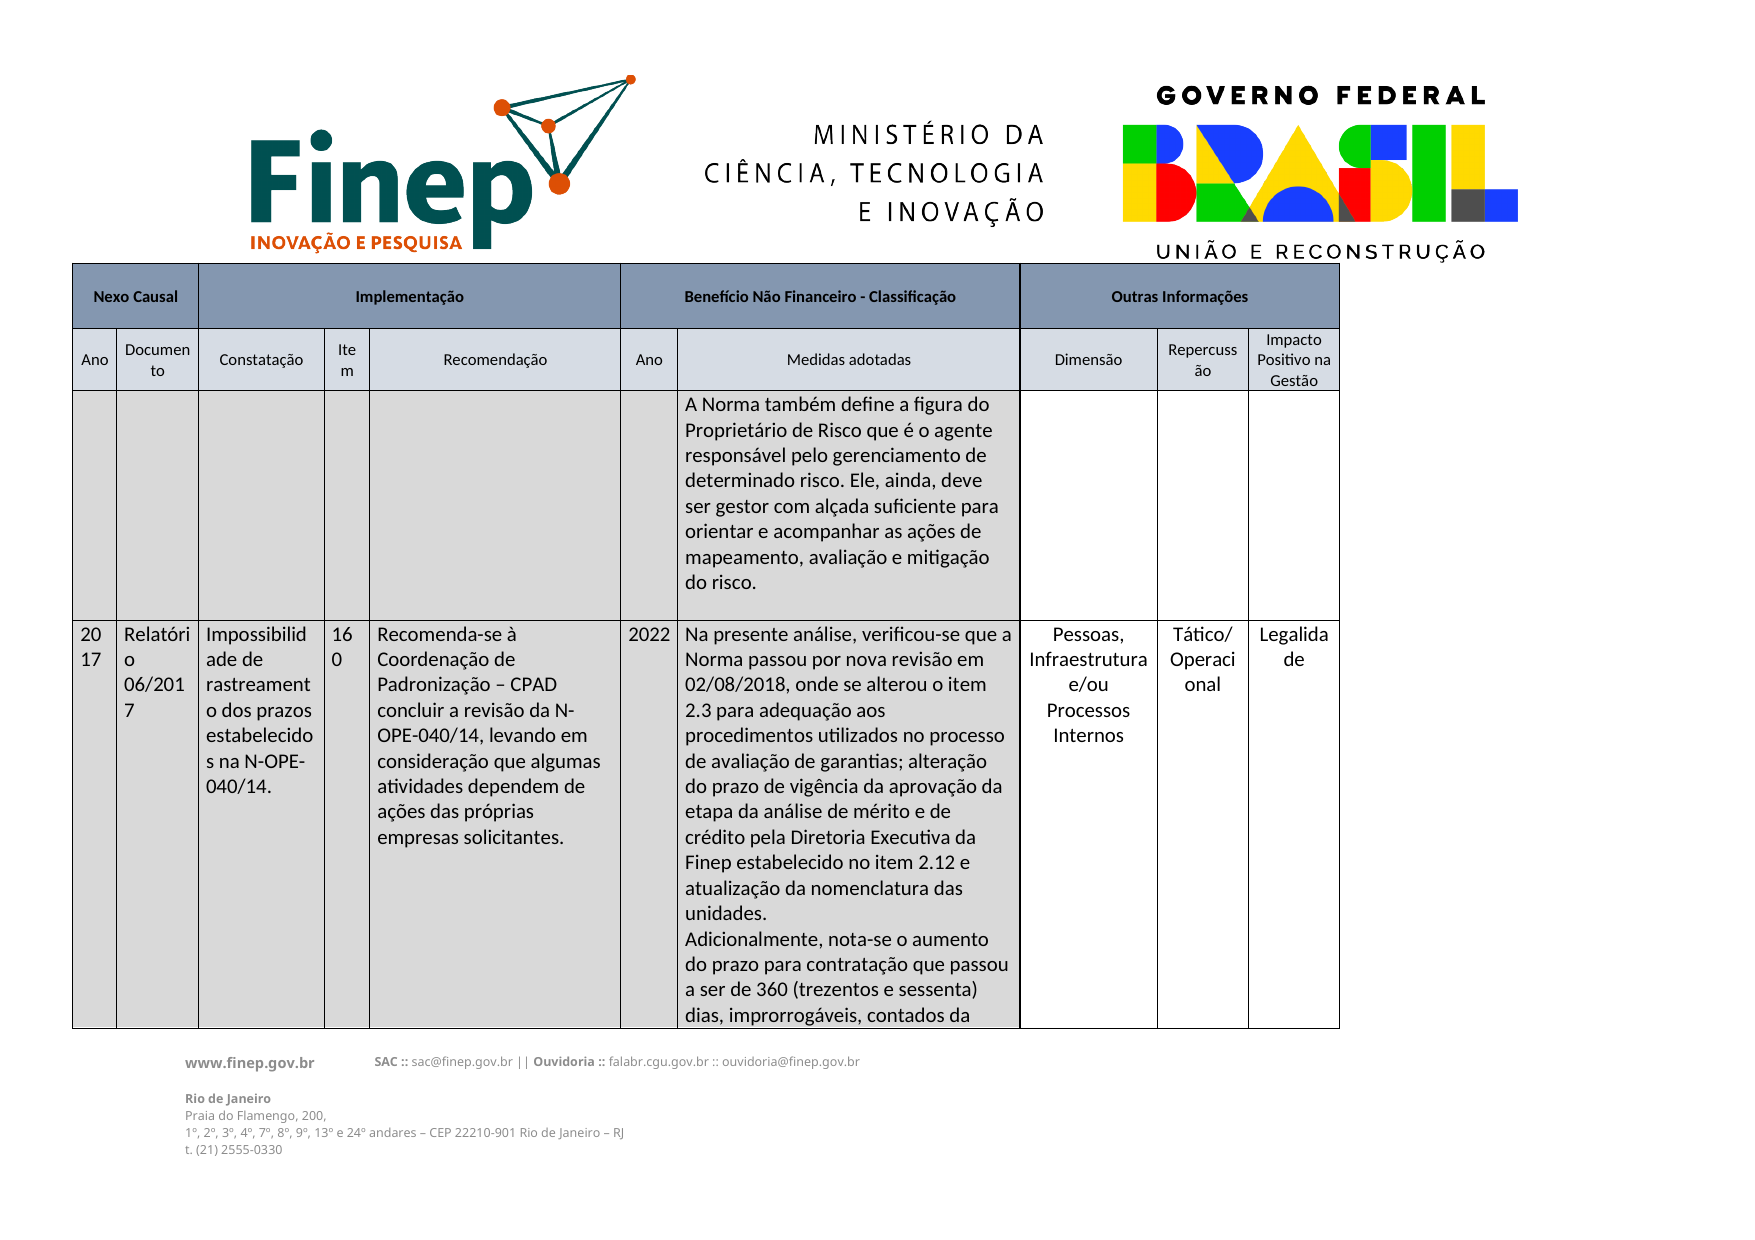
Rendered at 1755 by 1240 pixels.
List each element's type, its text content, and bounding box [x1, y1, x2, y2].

table_cell [117, 391, 198, 620]
table_cell Ano [621, 329, 677, 390]
table_cell [325, 391, 369, 620]
table_cell Recomendação [370, 329, 620, 390]
table_cell 160 [325, 621, 369, 1027]
table_cell [73, 391, 116, 620]
table_cell Ano [73, 329, 116, 390]
table_cell A Norma também define a figura do Proprietário de Risco que é o agente responsável pelo gerenciamento de determinado risco. Ele, ainda, deve ser gestor com alçada suficiente para orientar e acompanhar as ações de mapeamento, avaliação e mitigação do risco. [678, 391, 1019, 620]
table_cell Medidas adotadas [678, 329, 1019, 390]
table_cell [1021, 391, 1157, 620]
table_cell [621, 391, 677, 620]
table_cell Dimensão [1021, 329, 1157, 390]
table_cell Legalidade [1249, 621, 1339, 1027]
table_cell [370, 391, 620, 620]
table_cell Relatório 06/2017 [117, 621, 198, 1027]
table_cell 2017 [73, 621, 116, 1027]
table_cell Impacto Positivo na Gestão [1249, 329, 1339, 390]
table_cell Repercussão [1158, 329, 1248, 390]
table_cell [1249, 391, 1339, 620]
table_cell Item [325, 329, 369, 390]
table_header Implementação [199, 264, 620, 328]
table_cell [1158, 391, 1248, 620]
table_cell Documento [117, 329, 198, 390]
table_cell Tático/ Operacional [1158, 621, 1248, 1027]
table_cell 2022 [621, 621, 677, 1027]
table_cell [199, 391, 324, 620]
table_cell Pessoas, Infraestrutura e/ou Processos Internos [1021, 621, 1157, 1027]
table_cell Na presente análise, verificou-se que a Norma passou por nova revisão em 02/08/2018, onde se alterou o item 2.3 para adequação aos procedimentos utilizados no processo de avaliação de garantias; alteração do prazo de vigência da aprovação da etapa da análise de mérito e de crédito pela Diretoria Executiva da Finep estabelecido no item 2.12 e atualização da nomenclatura das unidades. Adicionalmente, nota-se o aumento do prazo para contratação que passou a ser de 360 (trezentos e sessenta) dias, improrrogáveis, contados da [678, 621, 1019, 1027]
table_header Benefício Não Financeiro - Classificação [621, 264, 1019, 328]
table_cell Impossibilidade de rastreamento dos prazos estabelecidos na N-OPE-040/14. [199, 621, 324, 1027]
table_header Outras Informações [1021, 264, 1339, 328]
table_cell Constatação [199, 329, 324, 390]
table_cell Recomenda-se à Coordenação de Padronização – CPAD concluir a revisão da N-OPE-040/14, levando em consideração que algumas atividades dependem de ações das próprias empresas solicitantes. [370, 621, 620, 1027]
table_header Nexo Causal [73, 264, 198, 328]
